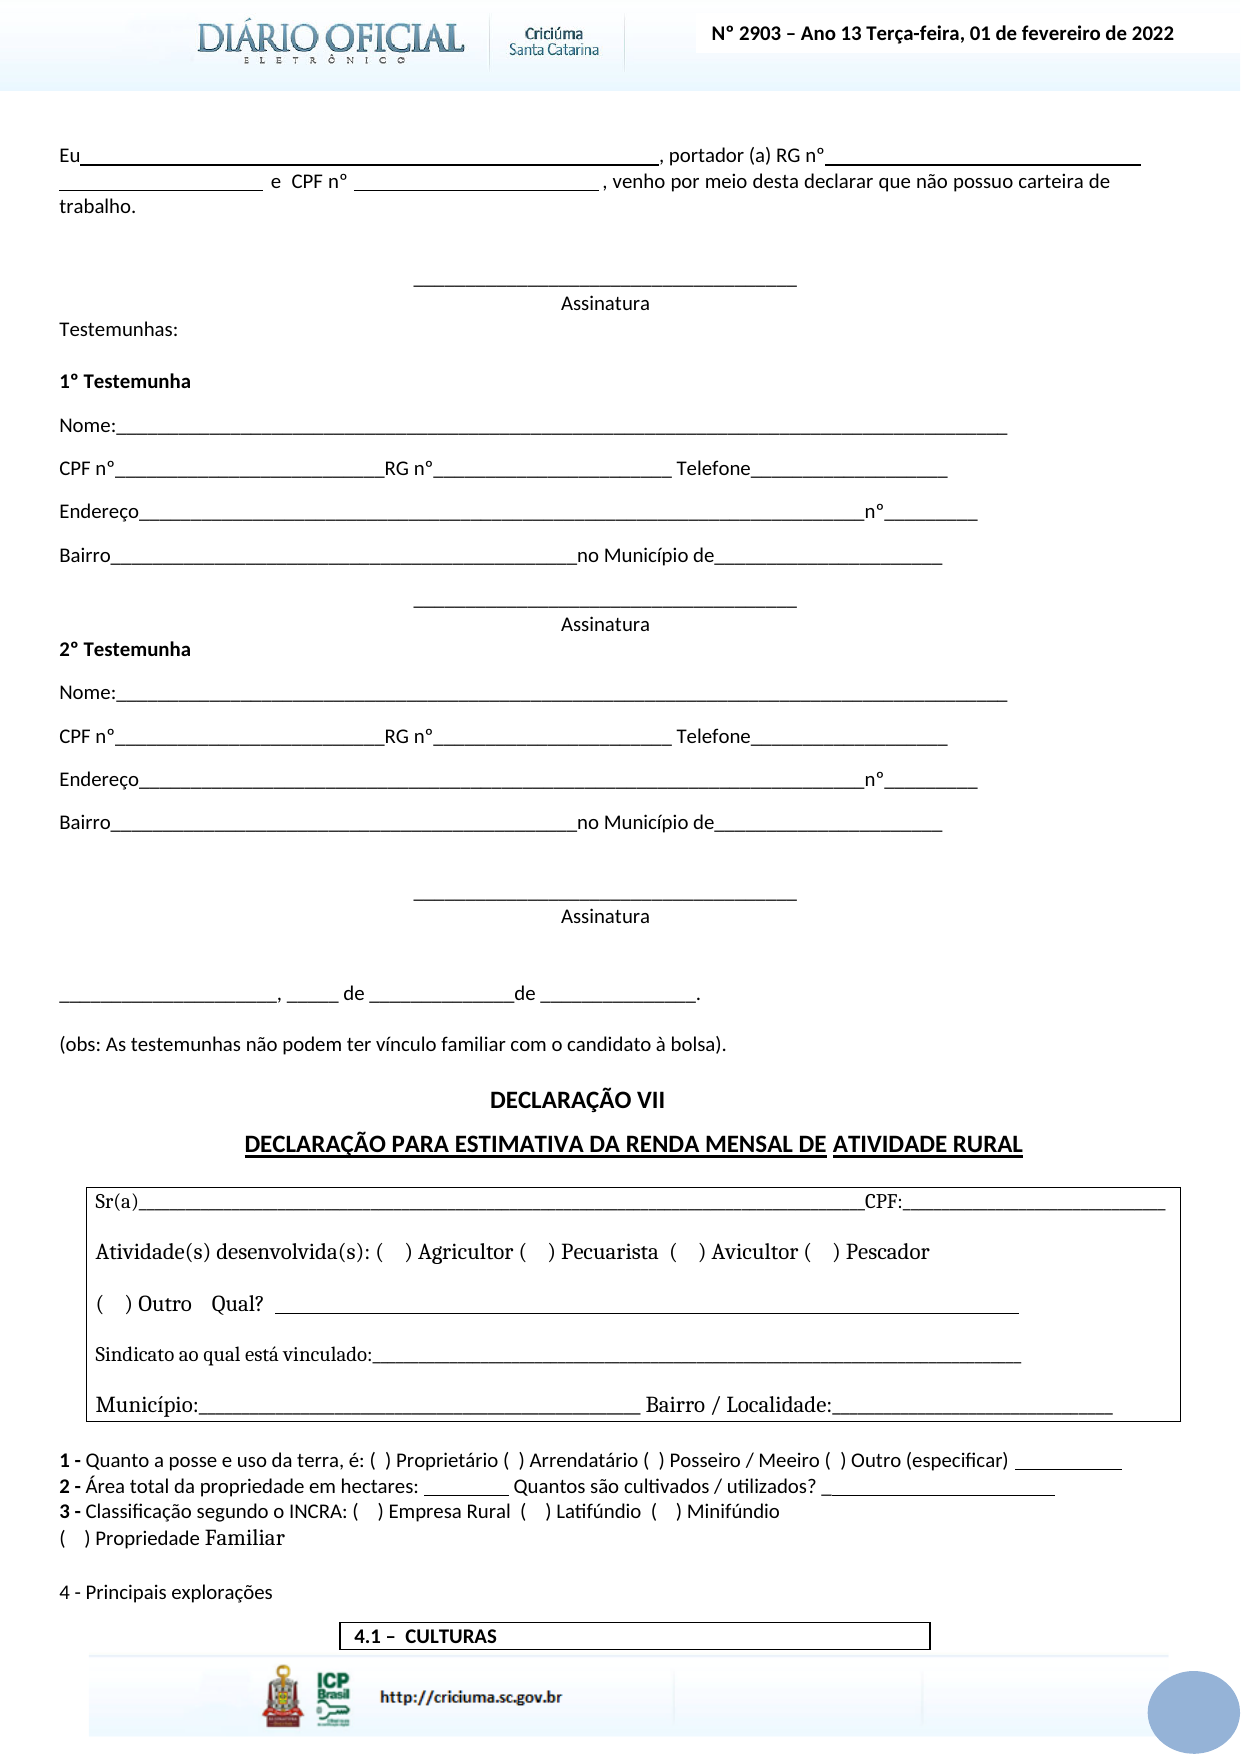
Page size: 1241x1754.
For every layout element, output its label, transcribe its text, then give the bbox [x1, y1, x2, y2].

text 1 - Quanto a posse e uso da terra, é: ( ) Proprietário ( ) Arrendatário ( ) Posseiro / Meeiro ( ) Outro (especificar) [59, 1447, 1196, 1473]
text ( ) Outro Qual? [87, 1287, 1180, 1317]
text CPF nº__________________________RG nº_______________________ Telefone___________________ [59, 723, 1181, 748]
text Assinatura [89, 611, 1181, 636]
text Município:____________________________________________________ Bairro / Localidade:_________________________________ [87, 1388, 1180, 1421]
text 1º Testemunha [59, 369, 1181, 394]
text _____________________________________ [59, 585, 1152, 611]
text DECLARAÇÃO VII [346, 1084, 809, 1114]
text _____________________________________ [89, 878, 1181, 904]
text ( ) Propriedade Familiar [59, 1524, 1196, 1551]
text e CPF nº , venho por meio desta declarar que não possuo carteira de trabalho. [59, 168, 1112, 219]
text _____________________________________ [89, 264, 1181, 290]
text Bairro_____________________________________________no Município de______________________ [59, 542, 1181, 567]
text Endereço______________________________________________________________________nº_________ [59, 766, 1181, 792]
text Atividade(s) desenvolvida(s): ( ) Agricultor ( ) Pecuarista ( ) Avicultor ( ) Pescador [87, 1235, 1180, 1265]
text _____________________, _____ de ______________de _______________. [89, 980, 1181, 1005]
text Assinatura [89, 290, 1181, 315]
text (obs: As testemunhas não podem ter vínculo familiar com o candidato à bolsa). [89, 1031, 1181, 1056]
text DECLARAÇÃO PARA ESTIMATIVA DA RENDA MENSAL DE ATIVIDADE RURAL [86, 1129, 1181, 1159]
text CPF nº__________________________RG nº_______________________ Telefone___________________ [59, 455, 1181, 481]
text 2 - Área total da propriedade em hectares: Quantos são cultivados / utilizados? _ [59, 1473, 1196, 1498]
text Assinatura [89, 904, 1181, 929]
text Sindicato ao qual está vinculado:____________________________________________________________________________________ [87, 1339, 1180, 1366]
table_header 4.1 – CULTURAS [341, 1623, 929, 1649]
text Testemunhas: [59, 315, 1181, 342]
text Endereço______________________________________________________________________nº_________ [59, 499, 1181, 524]
text Sr(a)______________________________________________________________________________________________CPF:__________________________________ [87, 1188, 1180, 1214]
text 2º Testemunha [59, 636, 1181, 662]
text Nome:______________________________________________________________________________________ [59, 412, 1181, 437]
text Bairro_____________________________________________no Município de______________________ [59, 809, 1181, 835]
text 4 - Principais explorações [89, 1579, 1181, 1604]
text Nome:______________________________________________________________________________________ [59, 679, 1181, 705]
text Eu , portador (a) RG nº [59, 143, 1181, 168]
text 3 - Classificação segundo o INCRA: ( ) Empresa Rural ( ) Latifúndio ( ) Minifúndio [59, 1498, 1196, 1524]
